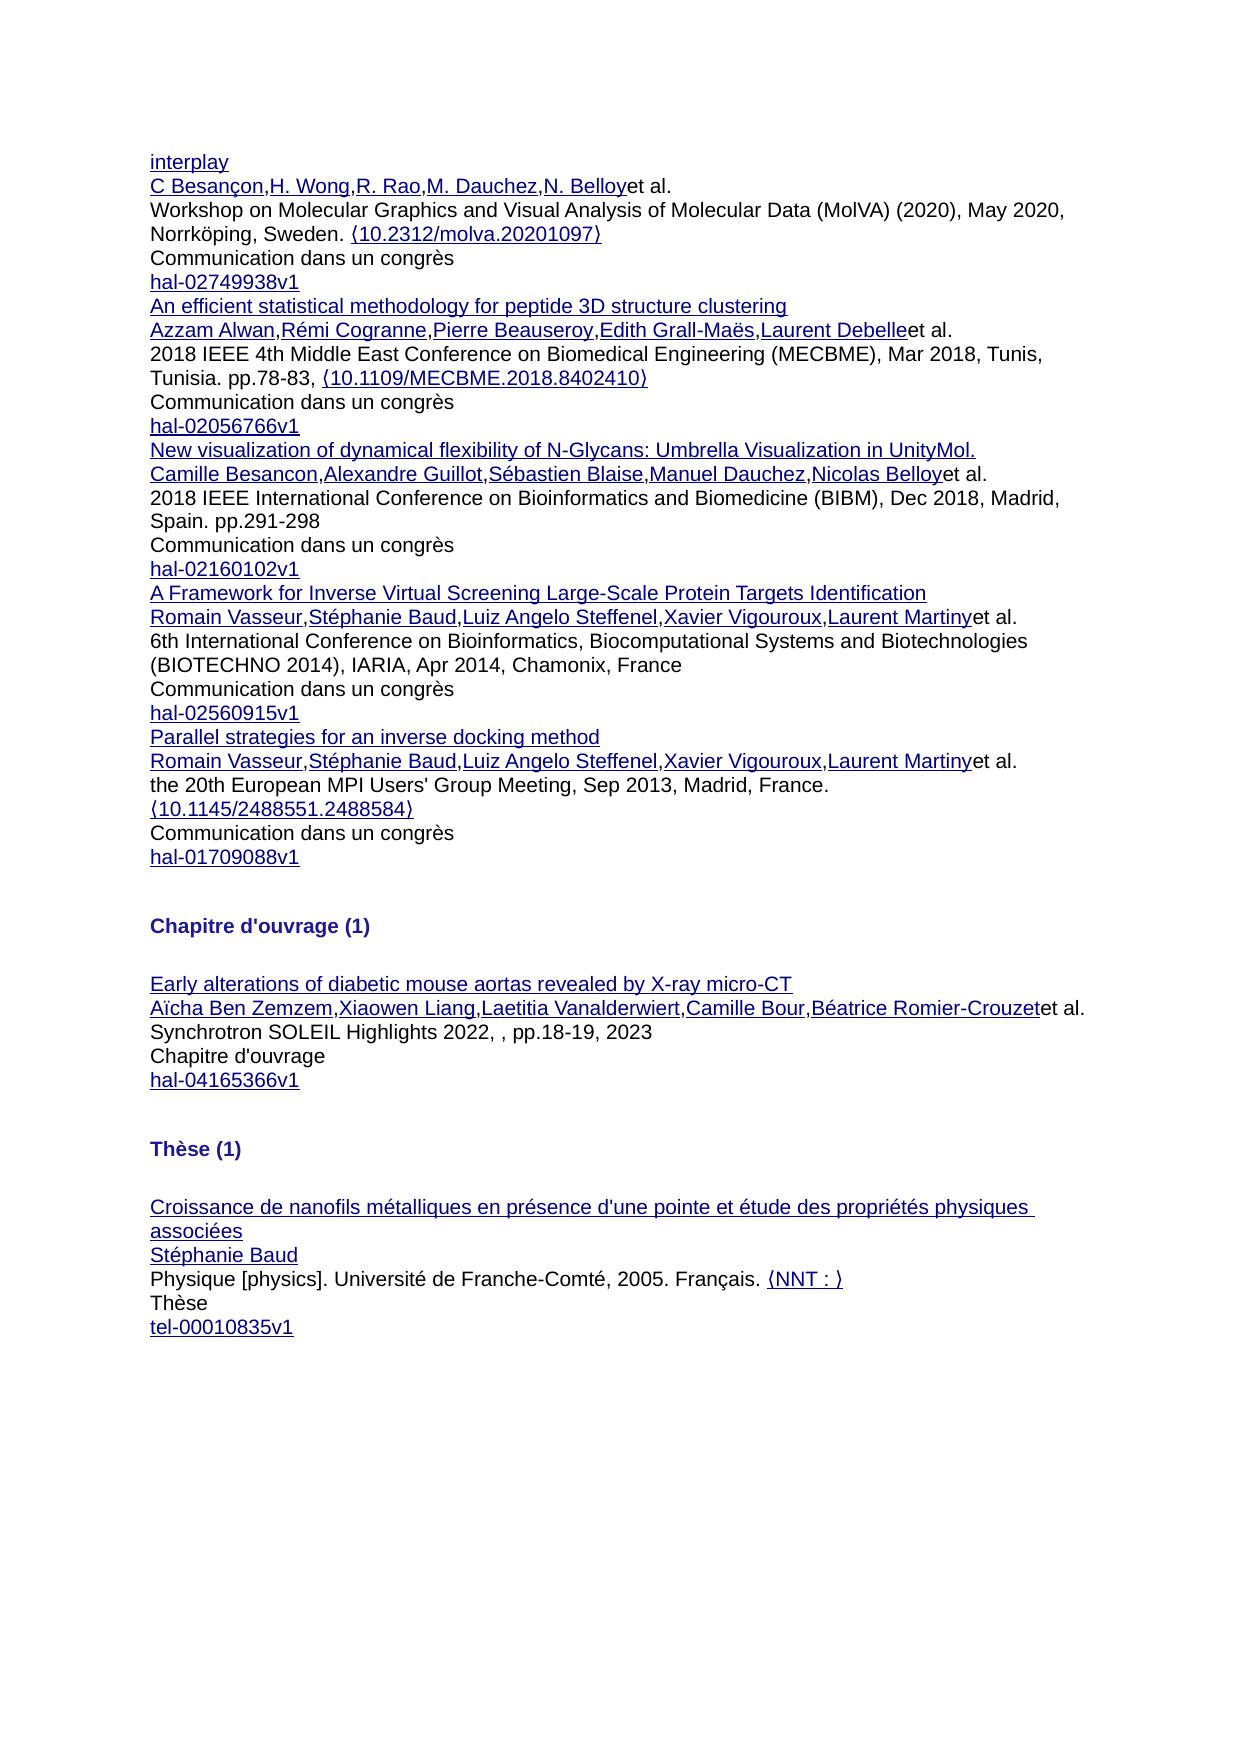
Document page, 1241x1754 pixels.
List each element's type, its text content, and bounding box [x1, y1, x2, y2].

subtitle Chapitre d'ouvrage (1) [150, 913, 1090, 937]
table_cell A Framework for Inverse Virtual Screening Large-Scale Protein Targets Identification Romain Vasseur,Stéphanie Baud,Luiz Angelo Steffenel,Xavier Vigouroux,Laurent Martinyet al. 6th International Conference on Bioinformatics, Biocomputational Systems and Biotechnologies (BIOTECHNO 2014), IARIA, Apr 2014, Chamonix, France Communication dans un congrès hal-02560915v1 [150, 581, 1090, 725]
subtitle Thèse (1) [150, 1136, 1090, 1160]
table_cell New visualization of dynamical flexibility of N-Glycans: Umbrella Visualization in UnityMol. Camille Besancon,Alexandre Guillot,Sébastien Blaise,Manuel Dauchez,Nicolas Belloyet al. 2018 IEEE International Conference on Bioinformatics and Biomedicine (BIBM), Dec 2018, Madrid, Spain. pp.291-298 Communication dans un congrès hal-02160102v1 [150, 438, 1090, 581]
table_cell Improved Umbrella Visualization implemented in UnityMol gives valuable insight on sugar/protein interplay C Besançon,H. Wong,R. Rao,M. Dauchez,N. Belloyet al. Workshop on Molecular Graphics and Visual Analysis of Molecular Data (MolVA) (2020), May 2020, Norrköping, Sweden. ⟨10.2312/molva.20201097⟩ Communication dans un congrès hal-02749938v1 [150, 150, 1090, 294]
table_header Croissance de nanofils métalliques en présence d'une pointe et étude des propriétés physiques associées Stéphanie Baud Physique [physics]. Université de Franche-Comté, 2005. Français. ⟨NNT : ⟩ Thèse tel-00010835v1 [150, 1195, 1090, 1338]
table_cell An efficient statistical methodology for peptide 3D structure clustering Azzam Alwan,Rémi Cogranne,Pierre Beauseroy,Edith Grall-Maës,Laurent Debelleet al. 2018 IEEE 4th Middle East Conference on Biomedical Engineering (MECBME), Mar 2018, Tunis, Tunisia. pp.78-83, ⟨10.1109/MECBME.2018.8402410⟩ Communication dans un congrès hal-02056766v1 [150, 294, 1090, 437]
table_header Early alterations of diabetic mouse aortas revealed by X-ray micro-CT Aïcha Ben Zemzem,Xiaowen Liang,Laetitia Vanalderwiert,Camille Bour,Béatrice Romier-Crouzetet al. Synchrotron SOLEIL Highlights 2022, , pp.18-19, 2023 Chapitre d'ouvrage hal-04165366v1 [150, 972, 1090, 1092]
table_cell Parallel strategies for an inverse docking method Romain Vasseur,Stéphanie Baud,Luiz Angelo Steffenel,Xavier Vigouroux,Laurent Martinyet al. the 20th European MPI Users' Group Meeting, Sep 2013, Madrid, France. ⟨10.1145/2488551.2488584⟩ Communication dans un congrès hal-01709088v1 [150, 725, 1090, 869]
